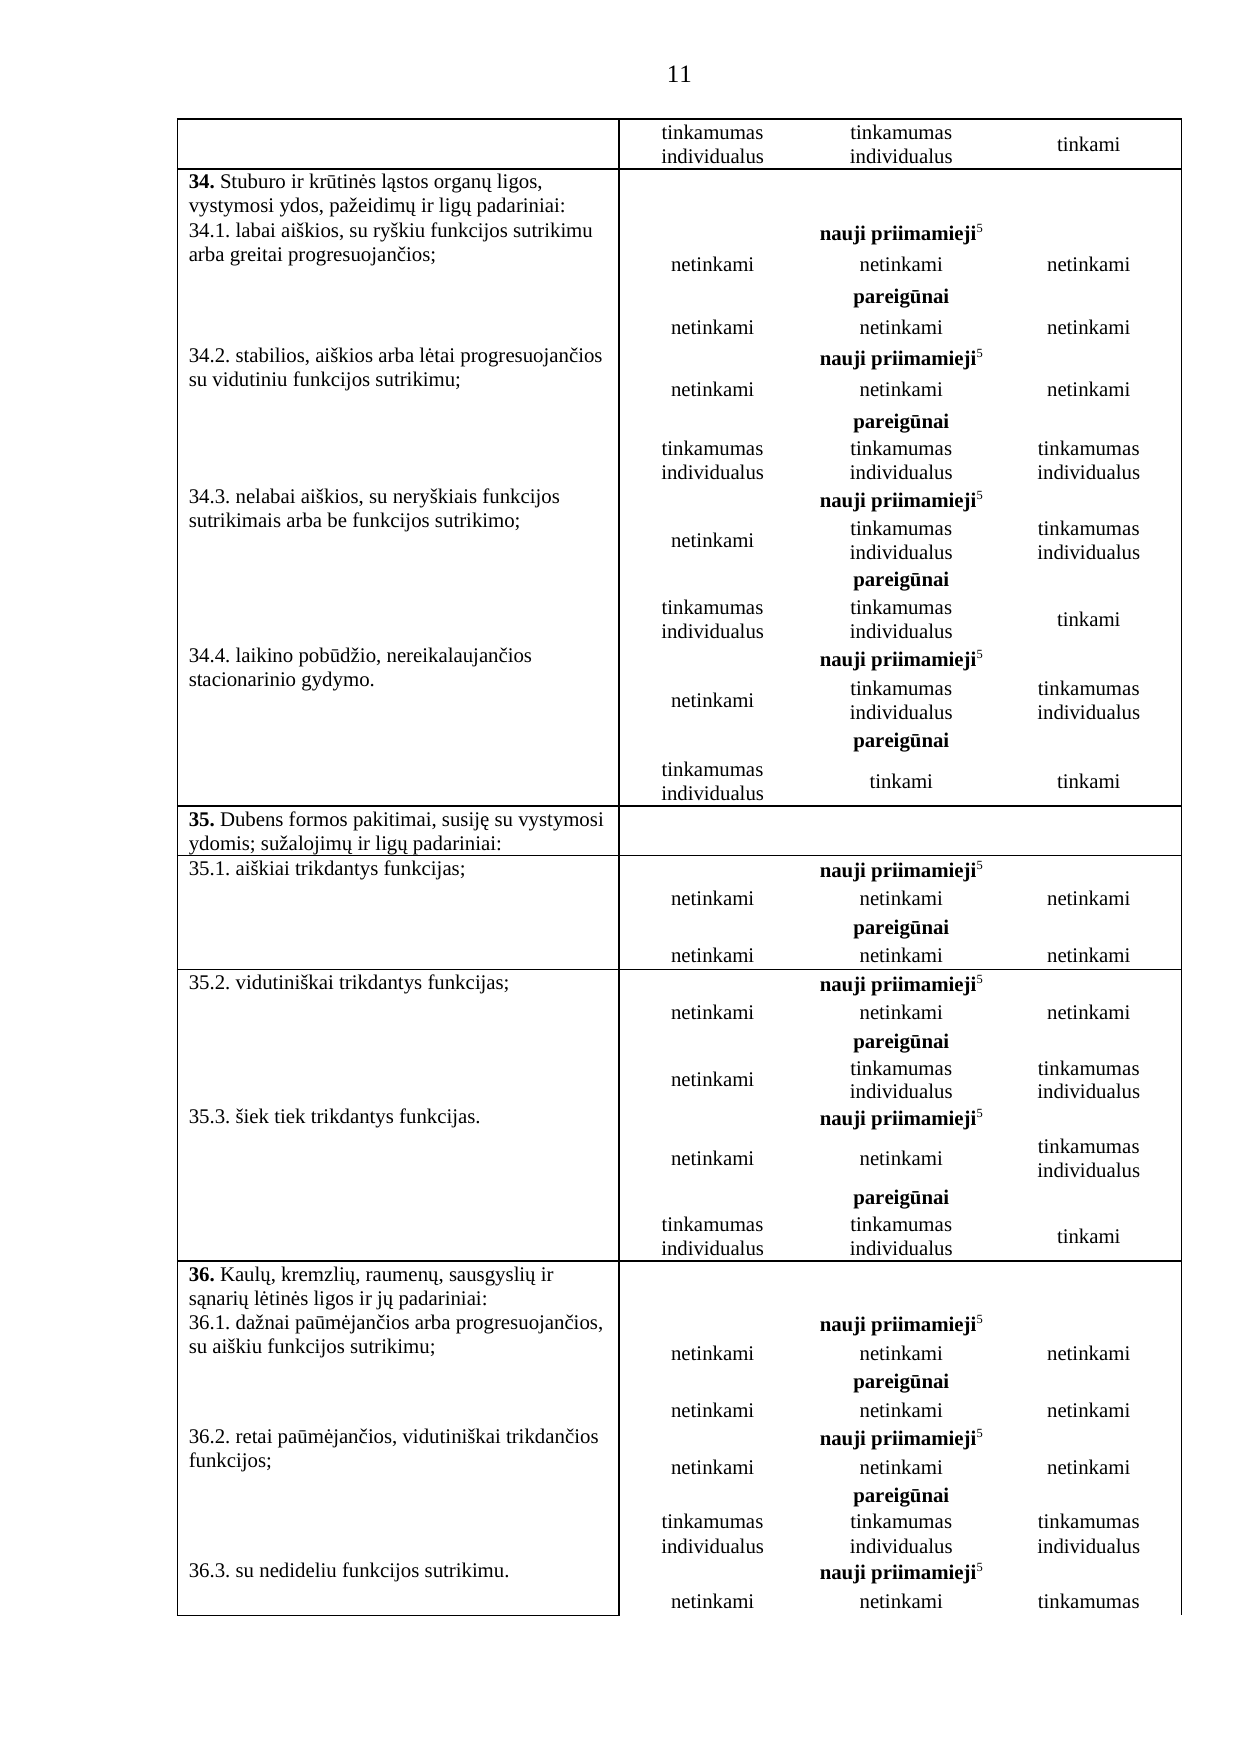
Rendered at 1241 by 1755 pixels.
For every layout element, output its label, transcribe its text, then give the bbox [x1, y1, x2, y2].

table_cell tinkamumas individualus [806, 1210, 996, 1260]
table_cell tinkamumas individualus [620, 755, 806, 805]
table_cell netinkami [806, 1395, 996, 1424]
table_cell [620, 484, 806, 516]
table_cell [620, 280, 806, 311]
table_cell netinkami [996, 940, 1181, 969]
table_cell netinkami [806, 998, 996, 1026]
table_cell 36.1. dažnai paūmėjančios arba progresuojančios, su aiškiu funkcijos sutrikimu; [178, 1310, 618, 1424]
table_cell [996, 856, 1181, 883]
table_cell netinkami [620, 1054, 806, 1103]
table_cell 34. Stuburo ir krūtinės ląstos organų ligos, vystymosi ydos, pažeidimų ir ligų padariniai: [178, 170, 618, 217]
table_cell nauji priimamieji5 [806, 218, 996, 249]
table_cell netinkami [620, 1395, 806, 1424]
table_cell [996, 405, 1181, 436]
table_cell [620, 1424, 806, 1453]
table_cell netinkami [620, 1132, 806, 1182]
table_cell pareigūnai [806, 1367, 996, 1395]
table_cell [996, 343, 1181, 374]
table_cell [996, 1310, 1181, 1338]
table_cell [620, 1262, 1181, 1310]
table_cell nauji priimamieji5 [806, 484, 996, 516]
table_cell nauji priimamieji5 [806, 643, 996, 674]
table_cell tinkamumas individualus [806, 674, 996, 724]
table_cell netinkami [996, 1395, 1181, 1424]
table_cell nauji priimamieji5 [806, 1310, 996, 1338]
table_cell nauji priimamieji5 [806, 1424, 996, 1453]
table_cell tinkamumas [996, 1586, 1181, 1615]
table_cell [996, 280, 1181, 311]
table_cell tinkami [996, 120, 1181, 168]
table_cell [996, 564, 1181, 595]
table_cell netinkami [806, 1453, 996, 1481]
table_cell pareigūnai [806, 564, 996, 595]
table_cell tinkamumas individualus [806, 436, 996, 484]
table_cell [620, 343, 806, 374]
table_cell nauji priimamieji5 [806, 1104, 996, 1132]
table_cell tinkami [806, 755, 996, 805]
table_cell tinkamumas individualus [996, 674, 1181, 724]
table_cell [620, 218, 806, 249]
table_cell nauji priimamieji5 [806, 970, 996, 997]
table_cell [996, 218, 1181, 249]
table_cell [996, 484, 1181, 516]
table_cell [620, 1026, 806, 1054]
table_cell [620, 807, 1181, 855]
table_cell tinkamumas individualus [806, 1510, 996, 1558]
table_cell [620, 1558, 806, 1586]
table_cell [620, 564, 806, 595]
table_cell netinkami [996, 998, 1181, 1026]
table_cell pareigūnai [806, 1481, 996, 1509]
table_cell 35.2. vidutiniškai trikdantys funkcijas; [178, 970, 618, 1103]
table_cell netinkami [996, 884, 1181, 912]
table_cell netinkami [806, 249, 996, 280]
table_cell tinkamumas individualus [996, 1132, 1181, 1182]
table_cell netinkami [620, 884, 806, 912]
table_cell [996, 1558, 1181, 1586]
table_cell 35.1. aiškiai trikdantys funkcijas; [178, 856, 618, 969]
table_cell [996, 1481, 1181, 1509]
table_cell 34.3. nelabai aiškios, su neryškiais funkcijos sutrikimais arba be funkcijos sutrikimo; [178, 484, 618, 643]
table_cell netinkami [620, 1586, 806, 1615]
table_cell pareigūnai [806, 724, 996, 755]
table_cell tinkamumas individualus [620, 595, 806, 643]
table_cell netinkami [996, 374, 1181, 405]
table_cell tinkamumas individualus [620, 1210, 806, 1260]
table_cell 36.3. su nedideliu funkcijos sutrikimu. [178, 1558, 618, 1615]
table_cell netinkami [806, 374, 996, 405]
table_cell pareigūnai [806, 1182, 996, 1210]
table_cell tinkamumas individualus [806, 516, 996, 564]
table_cell [620, 1481, 806, 1509]
table_cell [996, 643, 1181, 674]
table_cell [620, 912, 806, 940]
table_cell nauji priimamieji5 [806, 343, 996, 374]
table_cell netinkami [996, 311, 1181, 342]
table_cell netinkami [620, 998, 806, 1026]
table_cell [620, 1367, 806, 1395]
table_cell tinkamumas individualus [996, 1510, 1181, 1558]
table_cell 36. Kaulų, kremzlių, raumenų, sausgyslių ir sąnarių lėtinės ligos ir jų padariniai: [178, 1262, 618, 1310]
table_cell tinkami [996, 755, 1181, 805]
table_cell netinkami [996, 249, 1181, 280]
table_cell netinkami [620, 249, 806, 280]
table_cell [620, 724, 806, 755]
table_cell netinkami [620, 1339, 806, 1367]
table_cell netinkami [620, 311, 806, 342]
table_cell netinkami [620, 940, 806, 969]
table_cell pareigūnai [806, 405, 996, 436]
table_cell pareigūnai [806, 280, 996, 311]
table_cell netinkami [620, 516, 806, 564]
table_cell [620, 643, 806, 674]
table_cell tinkamumas individualus [996, 516, 1181, 564]
table_cell [620, 170, 1181, 217]
table_cell netinkami [620, 374, 806, 405]
table_cell 34.2. stabilios, aiškios arba lėtai progresuojančios su vidutiniu funkcijos sutrikimu; [178, 343, 618, 484]
table_cell tinkamumas individualus [620, 436, 806, 484]
table_cell netinkami [620, 1453, 806, 1481]
table_cell [620, 1104, 806, 1132]
table_cell pareigūnai [806, 912, 996, 940]
table_cell 35.3. šiek tiek trikdantys funkcijas. [178, 1104, 618, 1260]
table_cell pareigūnai [806, 1026, 996, 1054]
table_cell [996, 724, 1181, 755]
table_cell [996, 1026, 1181, 1054]
table_cell tinkamumas individualus [806, 1054, 996, 1103]
table_cell [996, 1424, 1181, 1453]
table_cell tinkamumas individualus [996, 1054, 1181, 1103]
table_cell [996, 1104, 1181, 1132]
table_cell netinkami [996, 1453, 1181, 1481]
table_cell [996, 912, 1181, 940]
table_cell [996, 1367, 1181, 1395]
table_cell [996, 1182, 1181, 1210]
table_cell netinkami [806, 311, 996, 342]
table_cell netinkami [806, 1586, 996, 1615]
table_cell [620, 856, 806, 883]
table_cell [620, 1182, 806, 1210]
table_cell tinkami [996, 1210, 1181, 1260]
table_cell 34.4. laikino pobūdžio, nereikalaujančios stacionarinio gydymo. [178, 643, 618, 805]
table_cell [178, 120, 618, 168]
table_cell nauji priimamieji5 [806, 1558, 996, 1586]
table_cell netinkami [620, 674, 806, 724]
table_cell nauji priimamieji5 [806, 856, 996, 883]
table_cell tinkamumas individualus [620, 120, 806, 168]
table_cell netinkami [996, 1339, 1181, 1367]
table_cell netinkami [806, 1339, 996, 1367]
table_cell 35. Dubens formos pakitimai, susiję su vystymosi ydomis; sužalojimų ir ligų padariniai: [178, 807, 618, 855]
table_cell 34.1. labai aiškios, su ryškiu funkcijos sutrikimu arba greitai progresuojančios; [178, 218, 618, 342]
table_cell tinkamumas individualus [620, 1510, 806, 1558]
table_cell tinkamumas individualus [806, 595, 996, 643]
table_cell netinkami [806, 884, 996, 912]
table_cell netinkami [806, 940, 996, 969]
table_cell tinkamumas individualus [996, 436, 1181, 484]
table_cell [620, 970, 806, 997]
table_cell [996, 970, 1181, 997]
table_cell tinkamumas individualus [806, 120, 996, 168]
table_cell 36.2. retai paūmėjančios, vidutiniškai trikdančios funkcijos; [178, 1424, 618, 1558]
table_cell tinkami [996, 595, 1181, 643]
table_cell [620, 405, 806, 436]
table_cell netinkami [806, 1132, 996, 1182]
table_cell [620, 1310, 806, 1338]
